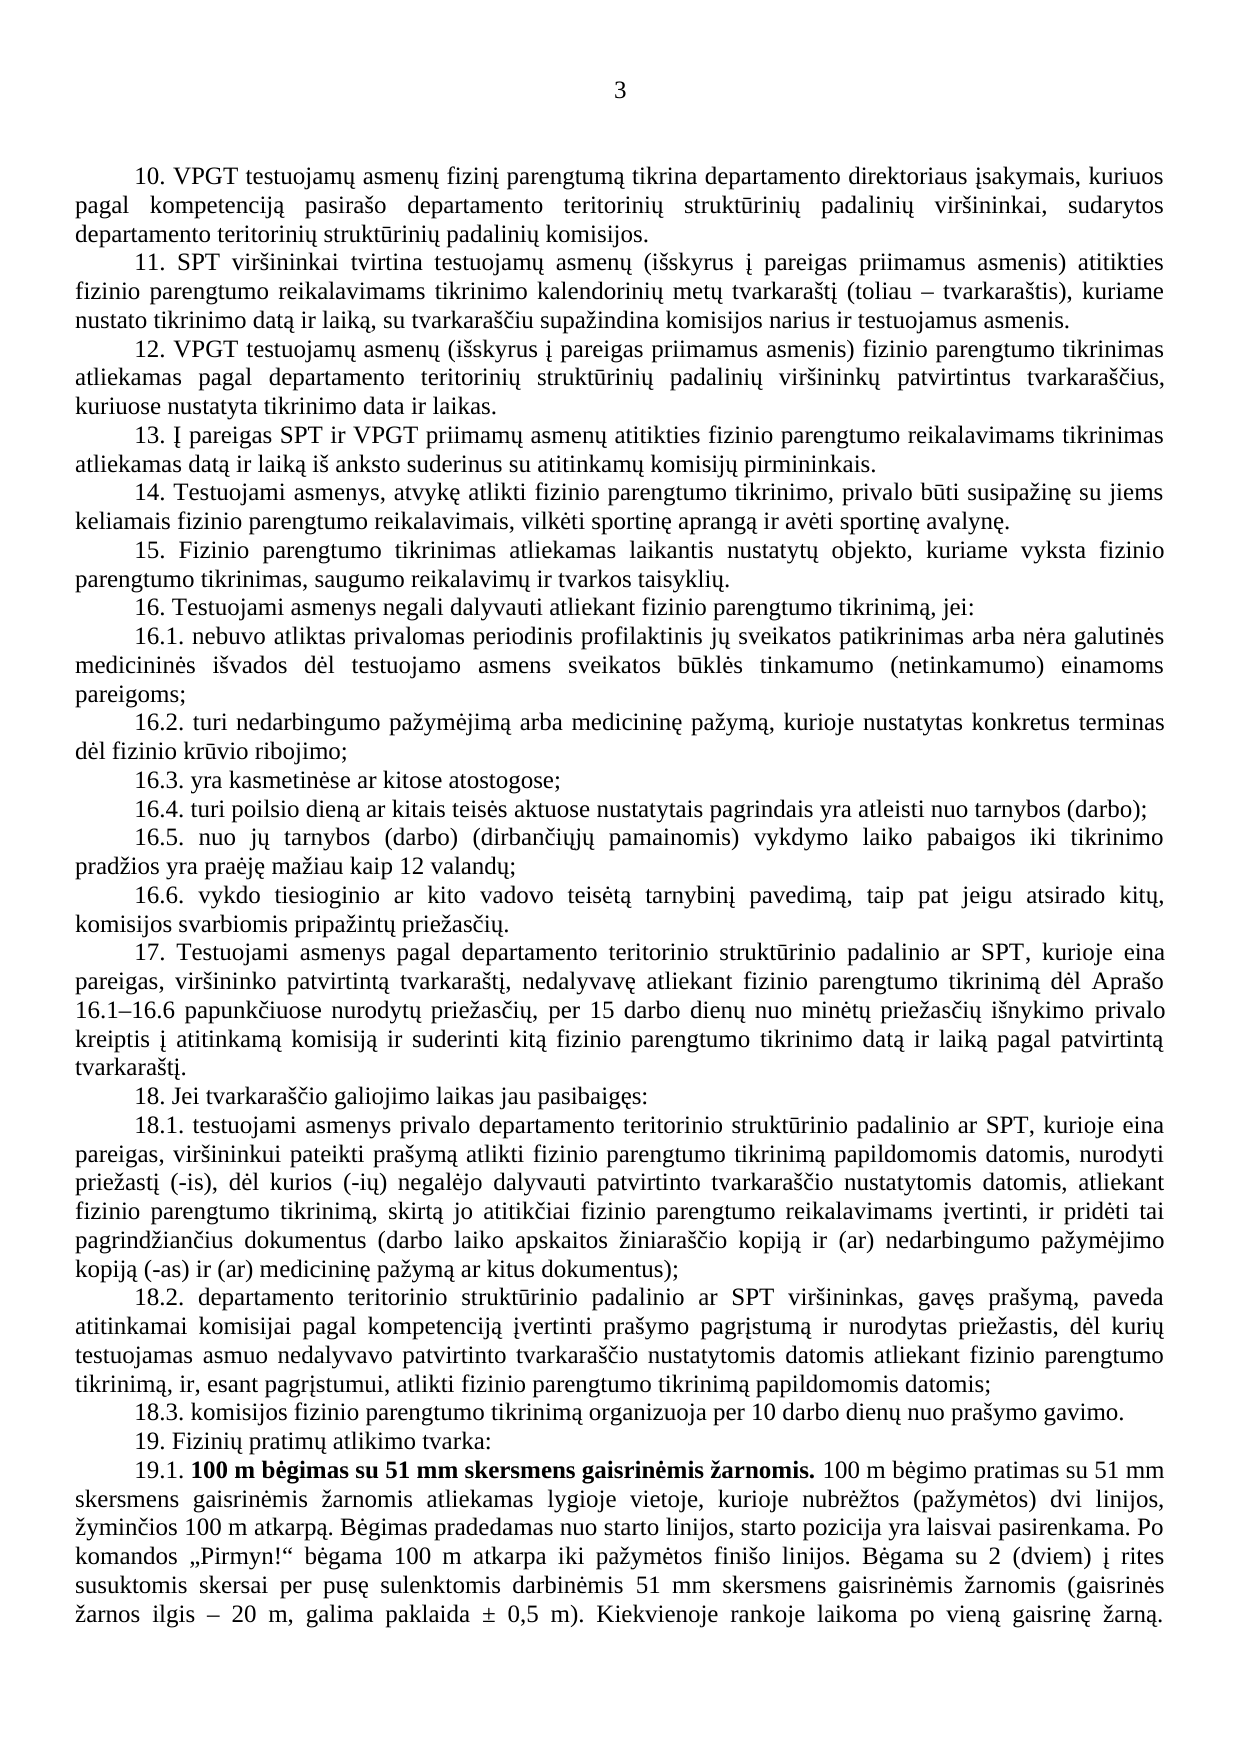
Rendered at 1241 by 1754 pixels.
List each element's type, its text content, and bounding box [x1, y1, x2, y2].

text 10. VPGT testuojamų asmenų fizinį parengtumą tikrina departamento direktoriaus įsakymais, kuriuos pagal kompetenciją pasirašo departamento teritorinių struktūrinių padalinių viršininkai, sudarytos departamento teritorinių struktūrinių padalinių komisijos. [75, 161, 1165, 247]
text 16.4. turi poilsio dieną ar kitais teisės aktuose nustatytais pagrindais yra atleisti nuo tarnybos (darbo); [75, 794, 1165, 822]
text 16.2. turi nedarbingumo pažymėjimą arba medicininę pažymą, kurioje nustatytas konkretus terminas dėl fizinio krūvio ribojimo; [75, 707, 1165, 765]
text 18.1. testuojami asmenys privalo departamento teritorinio struktūrinio padalinio ar SPT, kurioje eina pareigas, viršininkui pateikti prašymą atlikti fizinio parengtumo tikrinimą papildomomis datomis, nurodyti priežastį (-is), dėl kurios (-ių) negalėjo dalyvauti patvirtinto tvarkaraščio nustatytomis datomis, atliekant fizinio parengtumo tikrinimą, skirtą jo atitikčiai fizinio parengtumo reikalavimams įvertinti, ir pridėti tai pagrindžiančius dokumentus (darbo laiko apskaitos žiniaraščio kopiją ir (ar) nedarbingumo pažymėjimo kopiją (-as) ir (ar) medicininę pažymą ar kitus dokumentus); [75, 1110, 1165, 1282]
text 16.6. vykdo tiesioginio ar kito vadovo teisėtą tarnybinį pavedimą, taip pat jeigu atsirado kitų, komisijos svarbiomis pripažintų priežasčių. [75, 880, 1165, 937]
text 16.5. nuo jų tarnybos (darbo) (dirbančiųjų pamainomis) vykdymo laiko pabaigos iki tikrinimo pradžios yra praėję mažiau kaip 12 valandų; [75, 822, 1165, 880]
text 12. VPGT testuojamų asmenų (išskyrus į pareigas priimamus asmenis) fizinio parengtumo tikrinimas atliekamas pagal departamento teritorinių struktūrinių padalinių viršininkų patvirtintus tvarkaraščius, kuriuose nustatyta tikrinimo data ir laikas. [75, 334, 1165, 420]
text 18.2. departamento teritorinio struktūrinio padalinio ar SPT viršininkas, gavęs prašymą, paveda atitinkamai komisijai pagal kompetenciją įvertinti prašymo pagrįstumą ir nurodytas priežastis, dėl kurių testuojamas asmuo nedalyvavo patvirtinto tvarkaraščio nustatytomis datomis atliekant fizinio parengtumo tikrinimą, ir, esant pagrįstumui, atlikti fizinio parengtumo tikrinimą papildomomis datomis; [75, 1282, 1165, 1397]
text 11. SPT viršininkai tvirtina testuojamų asmenų (išskyrus į pareigas priimamus asmenis) atitikties fizinio parengtumo reikalavimams tikrinimo kalendorinių metų tvarkaraštį (toliau – tvarkaraštis), kuriame nustato tikrinimo datą ir laiką, su tvarkaraščiu supažindina komisijos narius ir testuojamus asmenis. [75, 247, 1165, 334]
text 14. Testuojami asmenys, atvykę atlikti fizinio parengtumo tikrinimo, privalo būti susipažinę su jiems keliamais fizinio parengtumo reikalavimais, vilkėti sportinę aprangą ir avėti sportinę avalynę. [75, 477, 1165, 535]
text 16.3. yra kasmetinėse ar kitose atostogose; [75, 765, 1165, 794]
text 19. Fizinių pratimų atlikimo tvarka: [75, 1426, 1165, 1455]
text 18. Jei tvarkaraščio galiojimo laikas jau pasibaigęs: [75, 1081, 1165, 1110]
text 19.1. 100 m bėgimas su 51 mm skersmens gaisrinėmis žarnomis. 100 m bėgimo pratimas su 51 mm skersmens gaisrinėmis žarnomis atliekamas lygioje vietoje, kurioje nubrėžtos (pažymėtos) dvi linijos, žyminčios 100 m atkarpą. Bėgimas pradedamas nuo starto linijos, starto pozicija yra laisvai pasirenkama. Po komandos „Pirmyn!“ bėgama 100 m atkarpa iki pažymėtos finišo linijos. Bėgama su 2 (dviem) į rites susuktomis skersai per pusę sulenktomis darbinėmis 51 mm skersmens gaisrinėmis žarnomis (gaisrinės žarnos ilgis – 20 m, galima paklaida ± 0,5 m). Kiekvienoje rankoje laikoma po vieną gaisrinę žarną. [75, 1455, 1165, 1627]
text 13. Į pareigas SPT ir VPGT priimamų asmenų atitikties fizinio parengtumo reikalavimams tikrinimas atliekamas datą ir laiką iš anksto suderinus su atitinkamų komisijų pirmininkais. [75, 420, 1165, 477]
text 18.3. komisijos fizinio parengtumo tikrinimą organizuoja per 10 darbo dienų nuo prašymo gavimo. [75, 1397, 1165, 1426]
text 16. Testuojami asmenys negali dalyvauti atliekant fizinio parengtumo tikrinimą, jei: [75, 592, 1165, 621]
text 15. Fizinio parengtumo tikrinimas atliekamas laikantis nustatytų objekto, kuriame vyksta fizinio parengtumo tikrinimas, saugumo reikalavimų ir tvarkos taisyklių. [75, 535, 1165, 592]
text 16.1. nebuvo atliktas privalomas periodinis profilaktinis jų sveikatos patikrinimas arba nėra galutinės medicininės išvados dėl testuojamo asmens sveikatos būklės tinkamumo (netinkamumo) einamoms pareigoms; [75, 621, 1165, 707]
text 17. Testuojami asmenys pagal departamento teritorinio struktūrinio padalinio ar SPT, kurioje eina pareigas, viršininko patvirtintą tvarkaraštį, nedalyvavę atliekant fizinio parengtumo tikrinimą dėl Aprašo 16.1–16.6 papunkčiuose nurodytų priežasčių, per 15 darbo dienų nuo minėtų priežasčių išnykimo privalo kreiptis į atitinkamą komisiją ir suderinti kitą fizinio parengtumo tikrinimo datą ir laiką pagal patvirtintą tvarkaraštį. [75, 937, 1165, 1081]
